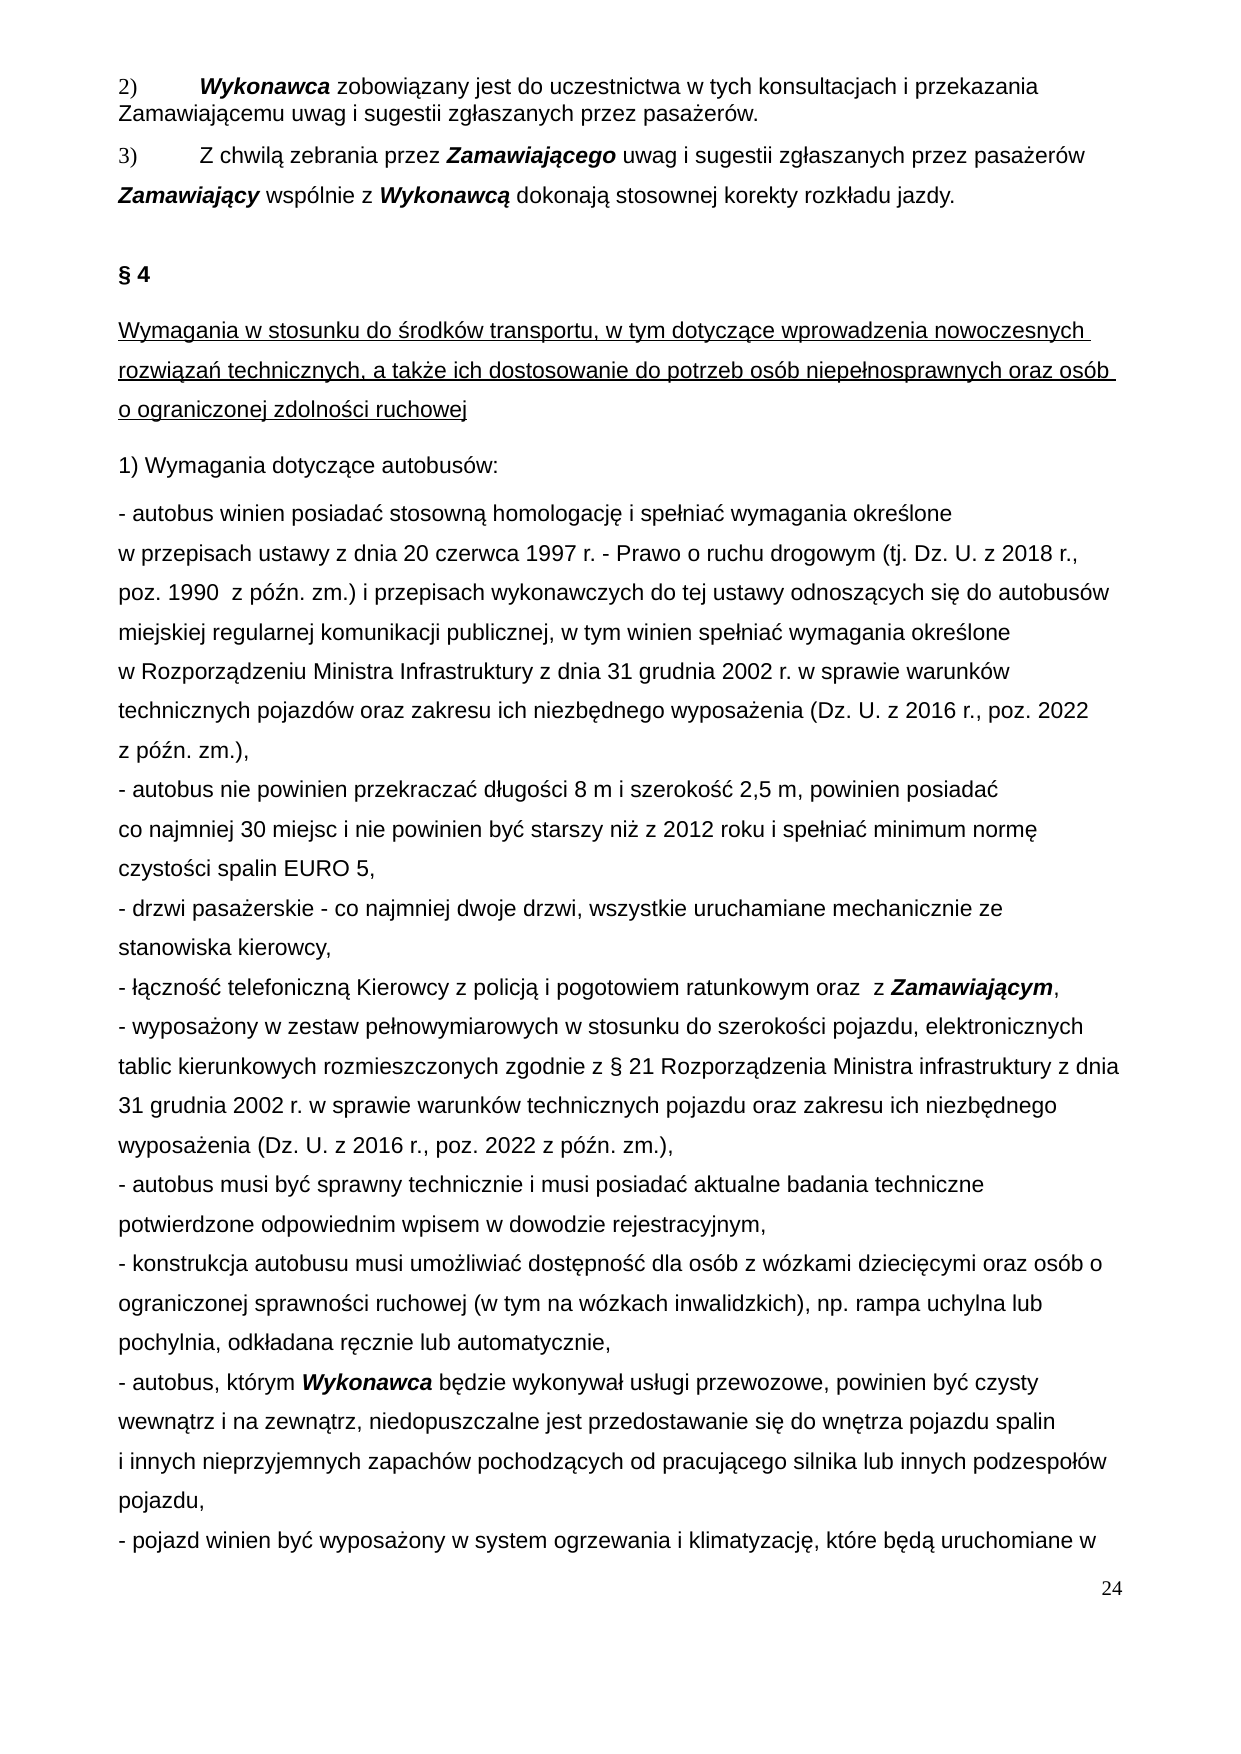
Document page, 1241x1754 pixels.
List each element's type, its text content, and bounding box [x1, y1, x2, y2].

list - konstrukcja autobusu musi umożliwiać dostępność dla osób z wózkami dziecięcymi oraz osób o ograniczonej sprawności ruchowej (w tym na wózkach inwalidzkich), np. rampa uchylna lub pochylnia, odkładana ręcznie lub automatycznie, [118, 1250, 1122, 1356]
list - drzwi pasażerskie - co najmniej dwoje drzwi, wszystkie uruchamiane mechanicznie ze stanowiska kierowcy, [118, 895, 1122, 961]
list Wykonawca zobowiązany jest do uczestnictwa w tych konsultacjach i przekazania Zamawiającemu uwag i sugestii zgłaszanych przez pasażerów. [118, 73, 1122, 126]
list - pojazd winien być wyposażony w system ogrzewania i klimatyzację, które będą uruchomiane w [118, 1527, 1122, 1553]
list Wymagania w stosunku do środków transportu, w tym dotyczące wprowadzenia nowoczesnych rozwiązań technicznych, a także ich dostosowanie do potrzeb osób niepełnosprawnych oraz osób o ograniczonej zdolności ruchowej [118, 317, 1122, 422]
list - łączność telefoniczną Kierowcy z policją i pogotowiem ratunkowym oraz z Zamawiającym, [118, 974, 1122, 1000]
list - autobus musi być sprawny technicznie i musi posiadać aktualne badania techniczne potwierdzone odpowiednim wpisem w dowodzie rejestracyjnym, [118, 1171, 1122, 1237]
list - autobus, którym Wykonawca będzie wykonywał usługi przewozowe, powinien być czysty wewnątrz i na zewnątrz, niedopuszczalne jest przedostawanie się do wnętrza pojazdu spalin i innych nieprzyjemnych zapachów pochodzących od pracującego silnika lub innych podzespołów pojazdu, [118, 1369, 1122, 1513]
text 1) Wymagania dotyczące autobusów: [118, 452, 1122, 479]
list - autobus nie powinien przekraczać długości 8 m i szerokość 2,5 m, powinien posiadać co najmniej 30 miejsc i nie powinien być starszy niż z 2012 roku i spełniać minimum normę czystości spalin EURO 5, [118, 776, 1122, 882]
list - autobus winien posiadać stosowną homologację i spełniać wymagania określone w przepisach ustawy z dnia 20 czerwca 1997 r. - Prawo o ruchu drogowym (tj. Dz. U. z 2018 r., poz. 1990 z późn. zm.) i przepisach wykonawczych do tej ustawy odnoszących się do autobusów miejskiej regularnej komunikacji publicznej, w tym winien spełniać wymagania określone w Rozporządzeniu Ministra Infrastruktury z dnia 31 grudnia 2002 r. w sprawie warunków technicznych pojazdów oraz zakresu ich niezbędnego wyposażenia (Dz. U. z 2016 r., poz. 2022 z późn. zm.), [118, 500, 1122, 763]
list Z chwilą zebrania przez Zamawiającego uwag i sugestii zgłaszanych przez pasażerów Zamawiający wspólnie z Wykonawcą dokonają stosownej korekty rozkładu jazdy. [118, 142, 1122, 208]
list § 4 [118, 261, 1122, 287]
list - wyposażony w zestaw pełnowymiarowych w stosunku do szerokości pojazdu, elektronicznych tablic kierunkowych rozmieszczonych zgodnie z § 21 Rozporządzenia Ministra infrastruktury z dnia 31 grudnia 2002 r. w sprawie warunków technicznych pojazdu oraz zakresu ich niezbędnego wyposażenia (Dz. U. z 2016 r., poz. 2022 z późn. zm.), [118, 1013, 1122, 1158]
